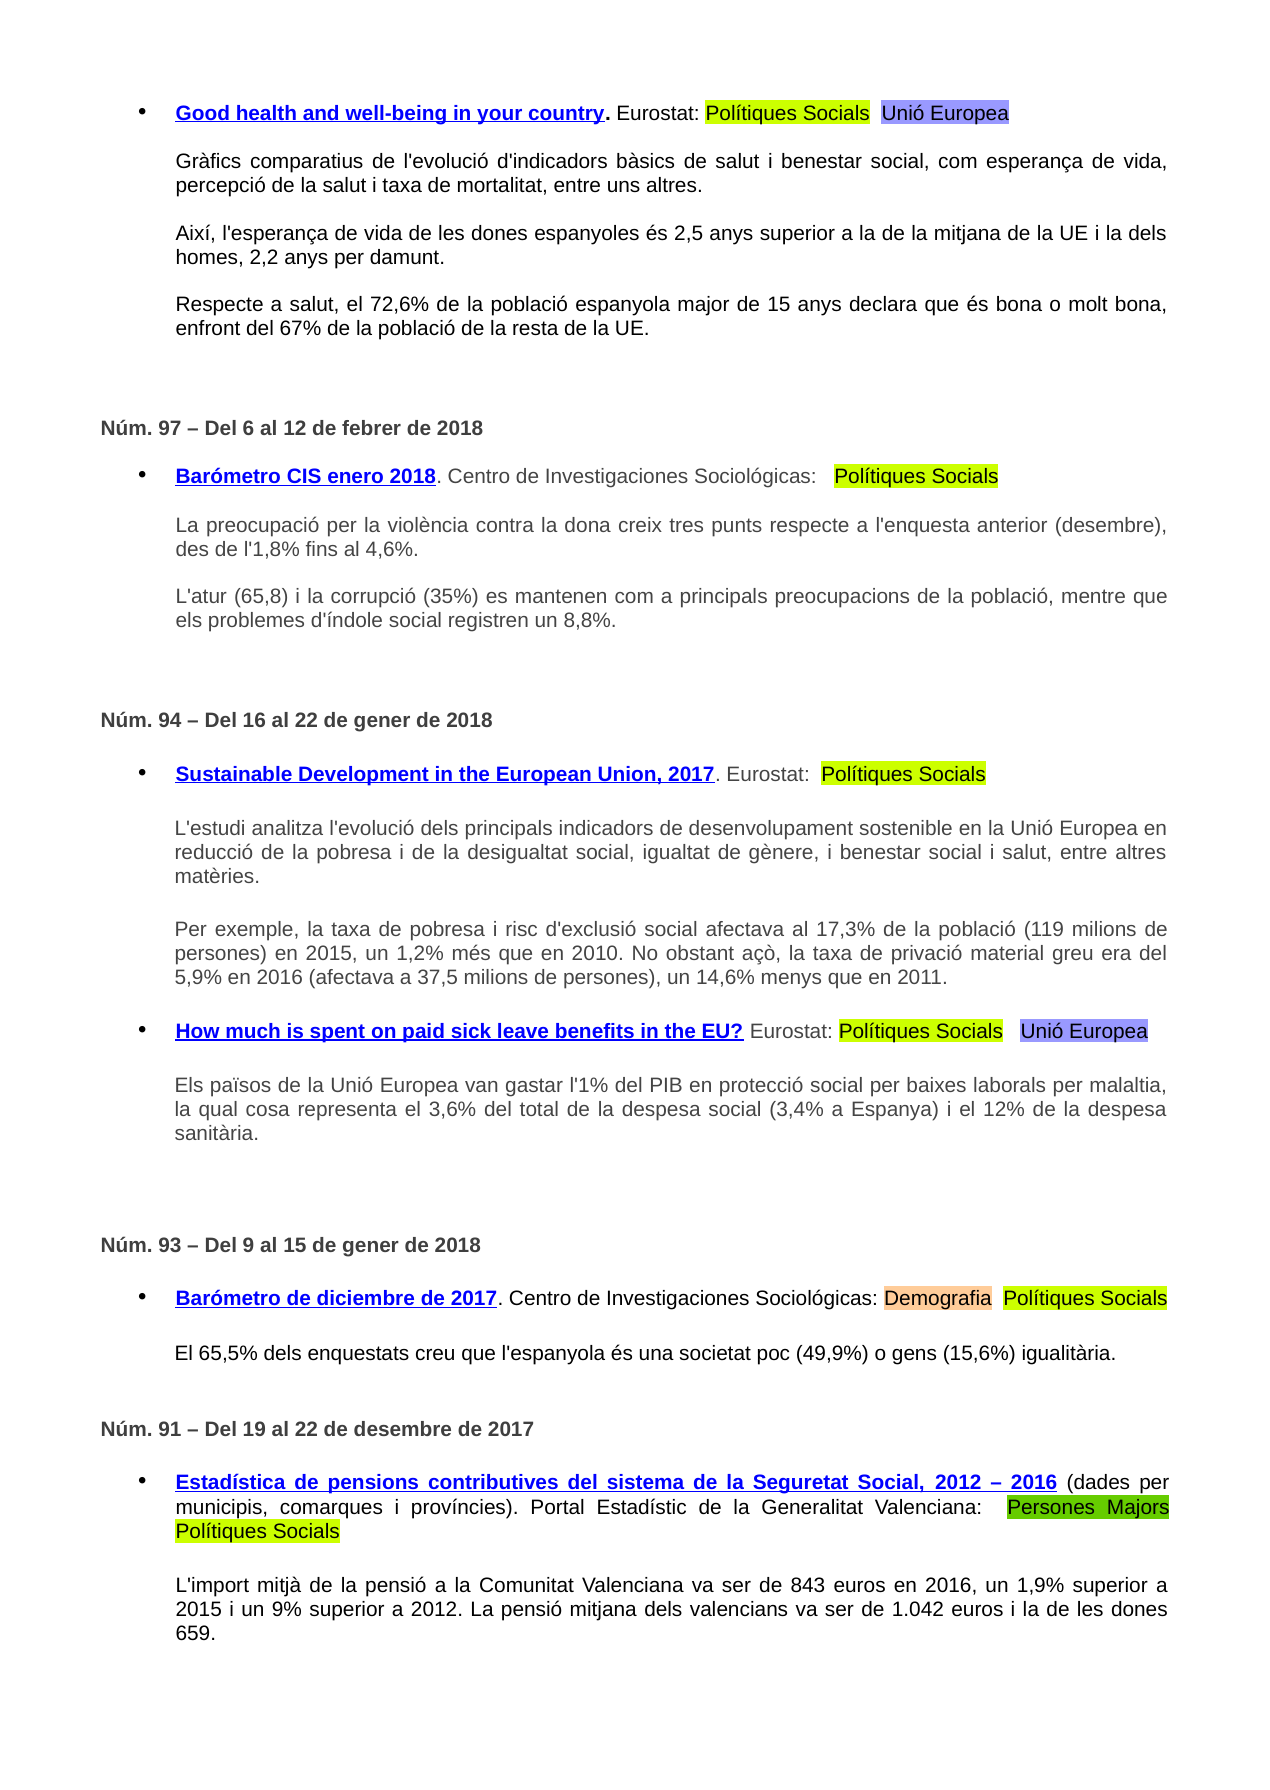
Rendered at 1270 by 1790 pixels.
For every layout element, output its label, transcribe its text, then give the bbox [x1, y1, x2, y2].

text Núm. 91 – Del 19 al 22 de desembre de 2017 [100, 1417, 1169, 1441]
text Núm. 97 – Del 6 al 12 de febrer de 2018 [100, 416, 1169, 440]
list Barómetro de diciembre de 2017. Centro de Investigaciones Sociológicas: Demografia Polítiques Socials [138, 1286, 1169, 1311]
list Sustainable Development in the European Union, 2017. Eurostat: Polítiques Socials [138, 761, 1169, 786]
list Good health and well-being in your country. Eurostat: Polítiques Socials Unió Europea [138, 100, 1169, 125]
text Respecte a salut, el 72,6% de la població espanyola major de 15 anys declara que és bona o molt bona, enfront del 67% de la població de la resta de la UE. [175, 292, 1169, 340]
text Per exemple, la taxa de pobresa i risc d'exclusió social afectava al 17,3% de la població (119 milions de persones) en 2015, un 1,2% més que en 2010. No obstant açò, la taxa de privació material greu era del 5,9% en 2016 (afectava a 37,5 milions de persones), un 14,6% menys que en 2011. [174, 917, 1169, 989]
subtitle Estadística de pensions contributives del sistema de la Seguretat Social, 2012 – 2016 (dades per municipis, comarques i províncies). Portal Estadístic de la Generalitat Valenciana: Persones Majors Polítiques Socials [138, 1470, 1169, 1543]
text La preocupació per la violència contra la dona creix tres punts respecte a l'enquesta anterior (desembre), des de l'1,8% fins al 4,6%. [175, 512, 1169, 560]
text Núm. 94 – Del 16 al 22 de gener de 2018 [100, 708, 1169, 732]
subtitle Barómetro CIS enero 2018. Centro de Investigaciones Sociológicas: Polítiques Socials [138, 464, 1169, 489]
text Així, l'esperança de vida de les dones espanyoles és 2,5 anys superior a la de la mitjana de la UE i la dels homes, 2,2 anys per damunt. [175, 221, 1169, 268]
text L'estudi analitza l'evolució dels principals indicadors de desenvolupament sostenible en la Unió Europea en reducció de la pobresa i de la desigualtat social, igualtat de gènere, i benestar social i salut, entre altres matèries. [174, 816, 1169, 888]
text Els països de la Unió Europea van gastar l'1% del PIB en protecció social per baixes laborals per malaltia, la qual cosa representa el 3,6% del total de la despesa social (3,4% a Espanya) i el 12% de la despesa sanitària. [174, 1073, 1169, 1145]
text L'atur (65,8) i la corrupció (35%) es mantenen com a principals preocupacions de la població, mentre que els problemes d'índole social registren un 8,8%. [175, 584, 1169, 632]
text Gràfics comparatius de l'evolució d'indicadors bàsics de salut i benestar social, com esperança de vida, percepció de la salut i taxa de mortalitat, entre uns altres. [175, 149, 1169, 197]
text Núm. 93 – Del 9 al 15 de gener de 2018 [100, 1233, 1169, 1257]
text El 65,5% dels enquestats creu que l'espanyola és una societat poc (49,9%) o gens (15,6%) igualitària. [174, 1341, 1169, 1364]
text L'import mitjà de la pensió a la Comunitat Valenciana va ser de 843 euros en 2016, un 1,9% superior a 2015 i un 9% superior a 2012. La pensió mitjana dels valencians va ser de 1.042 euros i la de les dones 659. [175, 1573, 1169, 1644]
list How much is spent on paid sick leave benefits in the EU? Eurostat: Polítiques Socials Unió Europea [138, 1018, 1169, 1043]
